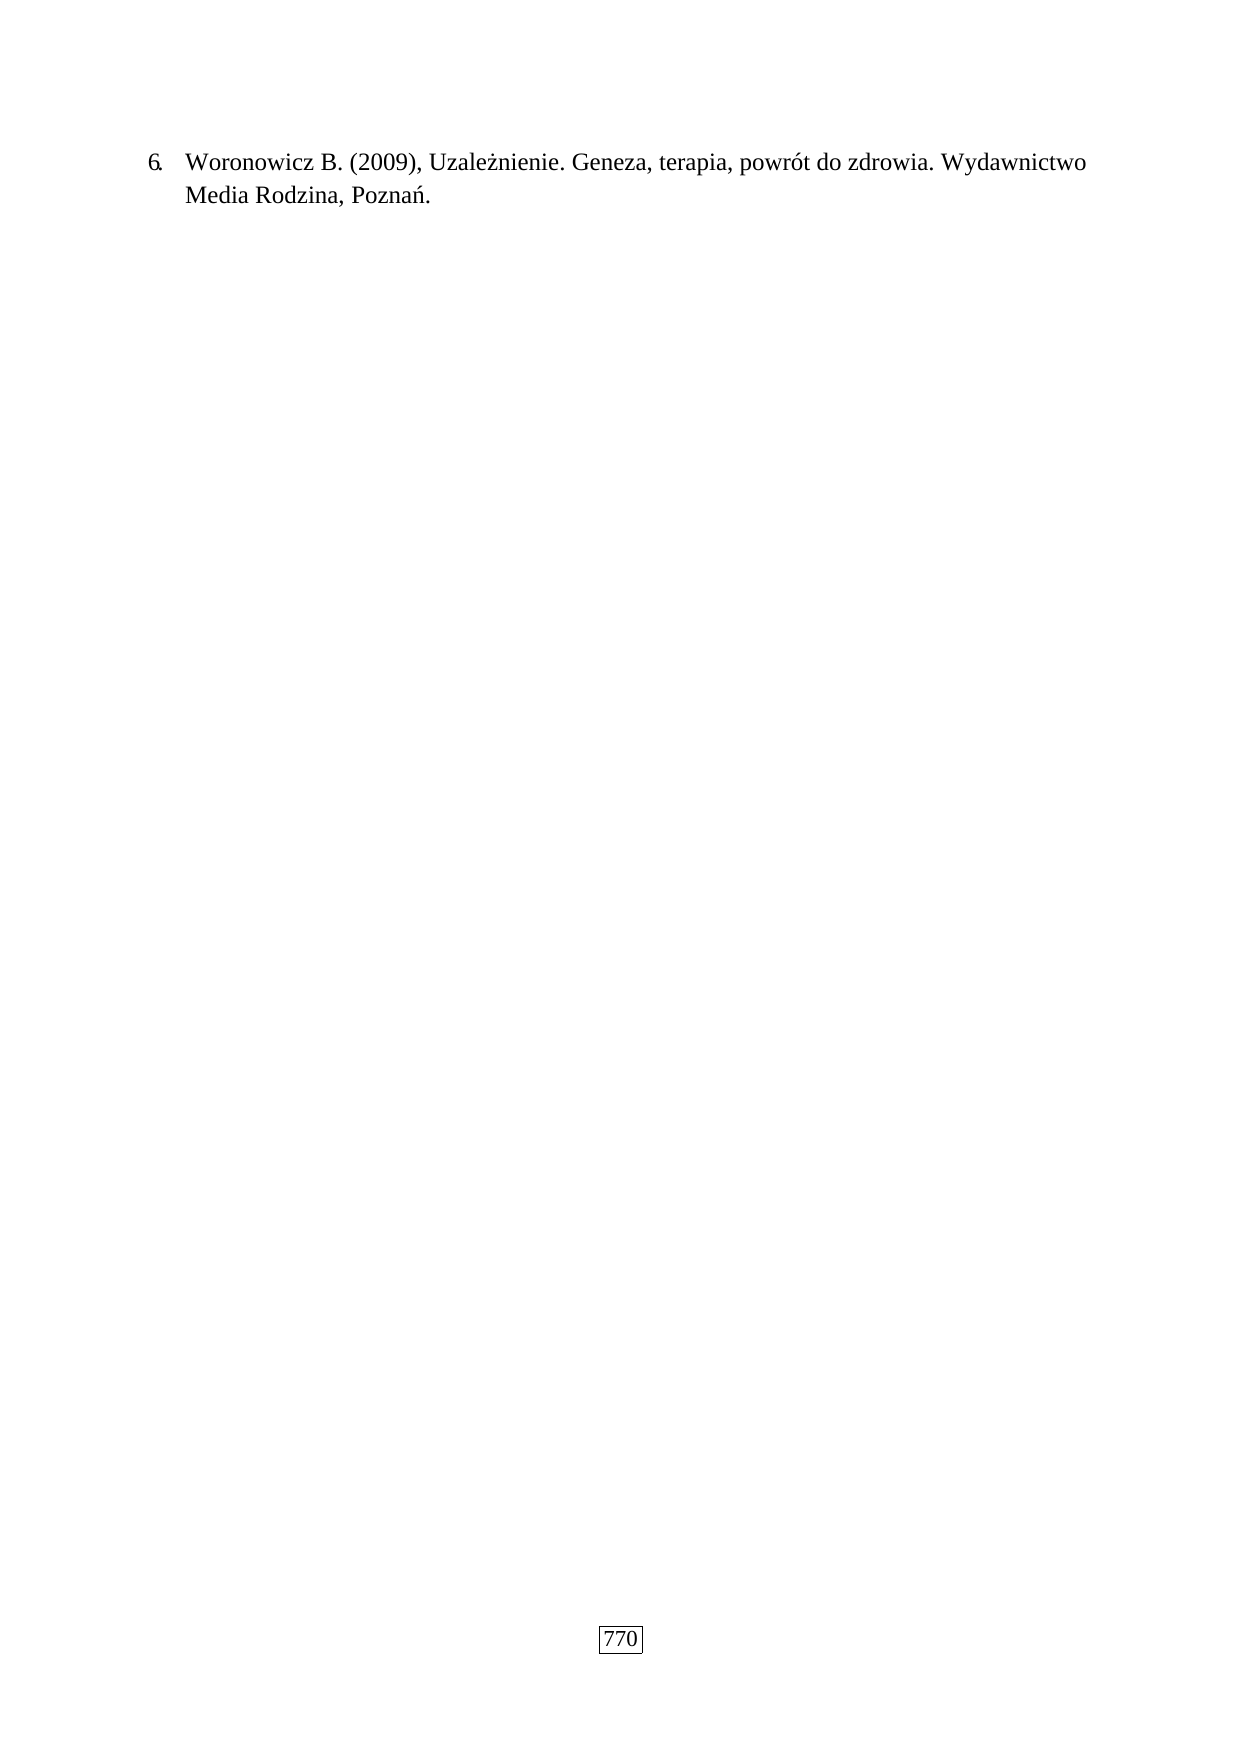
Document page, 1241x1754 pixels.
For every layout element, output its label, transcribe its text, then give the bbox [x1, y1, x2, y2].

list Woronowicz B. (2009), Uzależnienie. Geneza, terapia, powrót do zdrowia. Wydawnictwo Media Rodzina, Poznań. [148, 147, 1093, 209]
